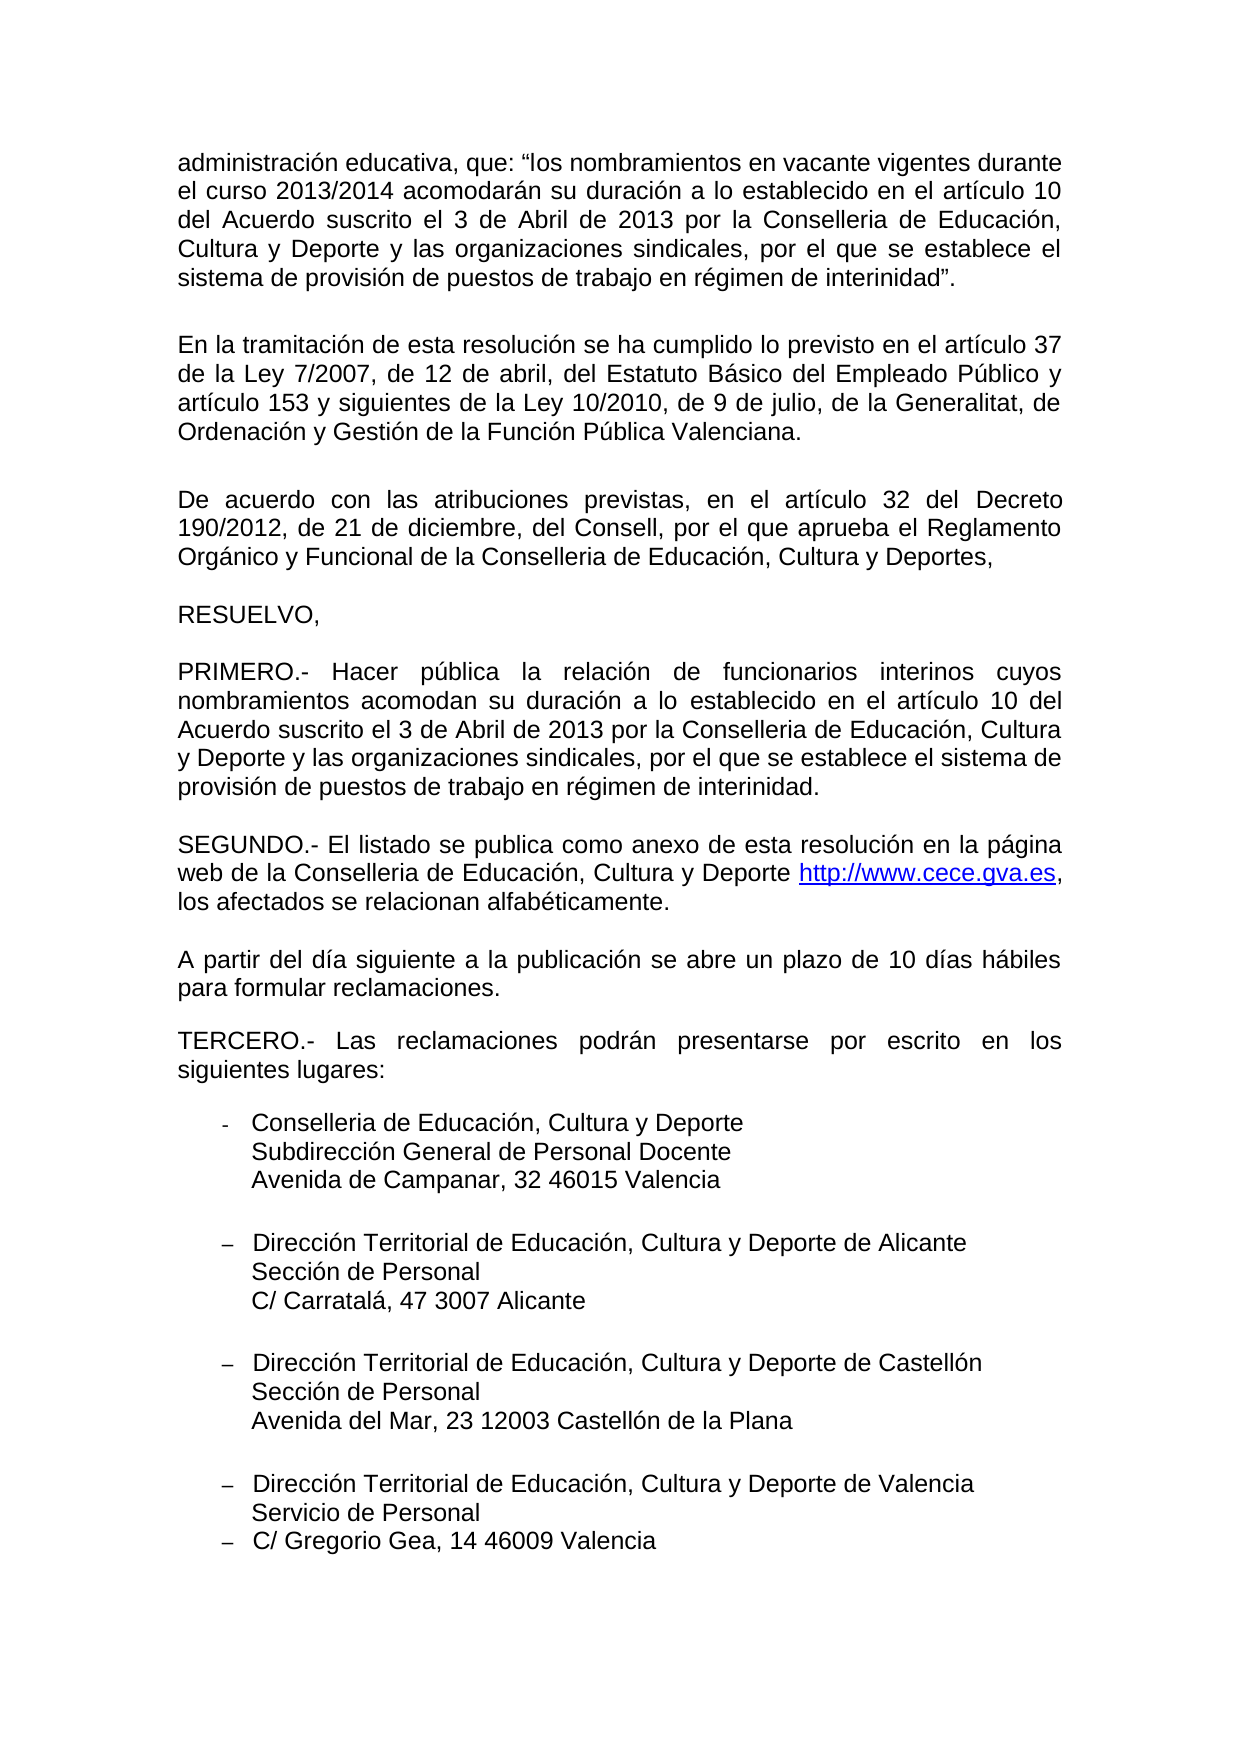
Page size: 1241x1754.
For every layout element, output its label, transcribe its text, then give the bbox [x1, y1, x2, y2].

list Dirección Territorial de Educación, Cultura y Deporte de Alicante [222, 1228, 1063, 1257]
text Subdirección General de Personal Docente [177, 1137, 1063, 1165]
text SEGUNDO.- El listado se publica como anexo de esta resolución en la página web de la Conselleria de Educación, Cultura y Deporte http://www.cece.gva.es, los afectados se relacionan alfabéticamente. [177, 830, 1063, 916]
list Dirección Territorial de Educación, Cultura y Deporte de Castellón [222, 1348, 1063, 1377]
list Avenida del Mar, 23 12003 Castellón de la Plana [222, 1406, 1063, 1435]
text En la tramitación de esta resolución se ha cumplido lo previsto en el artículo 37 de la Ley 7/2007, de 12 de abril, del Estatuto Básico del Empleado Público y artículo 153 y siguientes de la Ley 10/2010, de 9 de julio, de la Generalitat, de Ordenación y Gestión de la Función Pública Valenciana. [177, 331, 1063, 446]
list Sección de Personal [251, 1257, 1063, 1286]
text Avenida de Campanar, 32 46015 Valencia [251, 1165, 1063, 1194]
text PRIMERO.- Hacer pública la relación de funcionarios interinos cuyos nombramientos acomodan su duración a lo establecido en el artículo 10 del Acuerdo suscrito el 3 de Abril de 2013 por la Conselleria de Educación, Cultura y Deporte y las organizaciones sindicales, por el que se establece el sistema de provisión de puestos de trabajo en régimen de interinidad. [177, 657, 1063, 801]
list Servicio de Personal [222, 1497, 1063, 1526]
list Dirección Territorial de Educación, Cultura y Deporte de Valencia [222, 1469, 1063, 1497]
text A partir del día siguiente a la publicación se abre un plazo de 10 días hábiles para formular reclamaciones. [177, 945, 1063, 1002]
list Sección de Personal [222, 1377, 1063, 1406]
text TERCERO.- Las reclamaciones podrán presentarse por escrito en los siguientes lugares: [177, 1026, 1063, 1084]
list C/ Carratalá, 47 3007 Alicante [251, 1286, 1063, 1314]
list Conselleria de Educación, Cultura y Deporte [222, 1108, 1063, 1137]
text RESUELVO, [177, 600, 1063, 628]
list C/ Gregorio Gea, 14 46009 Valencia [222, 1526, 1063, 1555]
text administración educativa, que: “los nombramientos en vacante vigentes durante el curso 2013/2014 acomodarán su duración a lo establecido en el artículo 10 del Acuerdo suscrito el 3 de Abril de 2013 por la Conselleria de Educación, Cultura y Deporte y las organizaciones sindicales, por el que se establece el sistema de provisión de puestos de trabajo en régimen de interinidad”. [177, 148, 1063, 291]
text De acuerdo con las atribuciones previstas, en el artículo 32 del Decreto 190/2012, de 21 de diciembre, del Consell, por el que aprueba el Reglamento Orgánico y Funcional de la Conselleria de Educación, Cultura y Deportes, [177, 485, 1063, 571]
